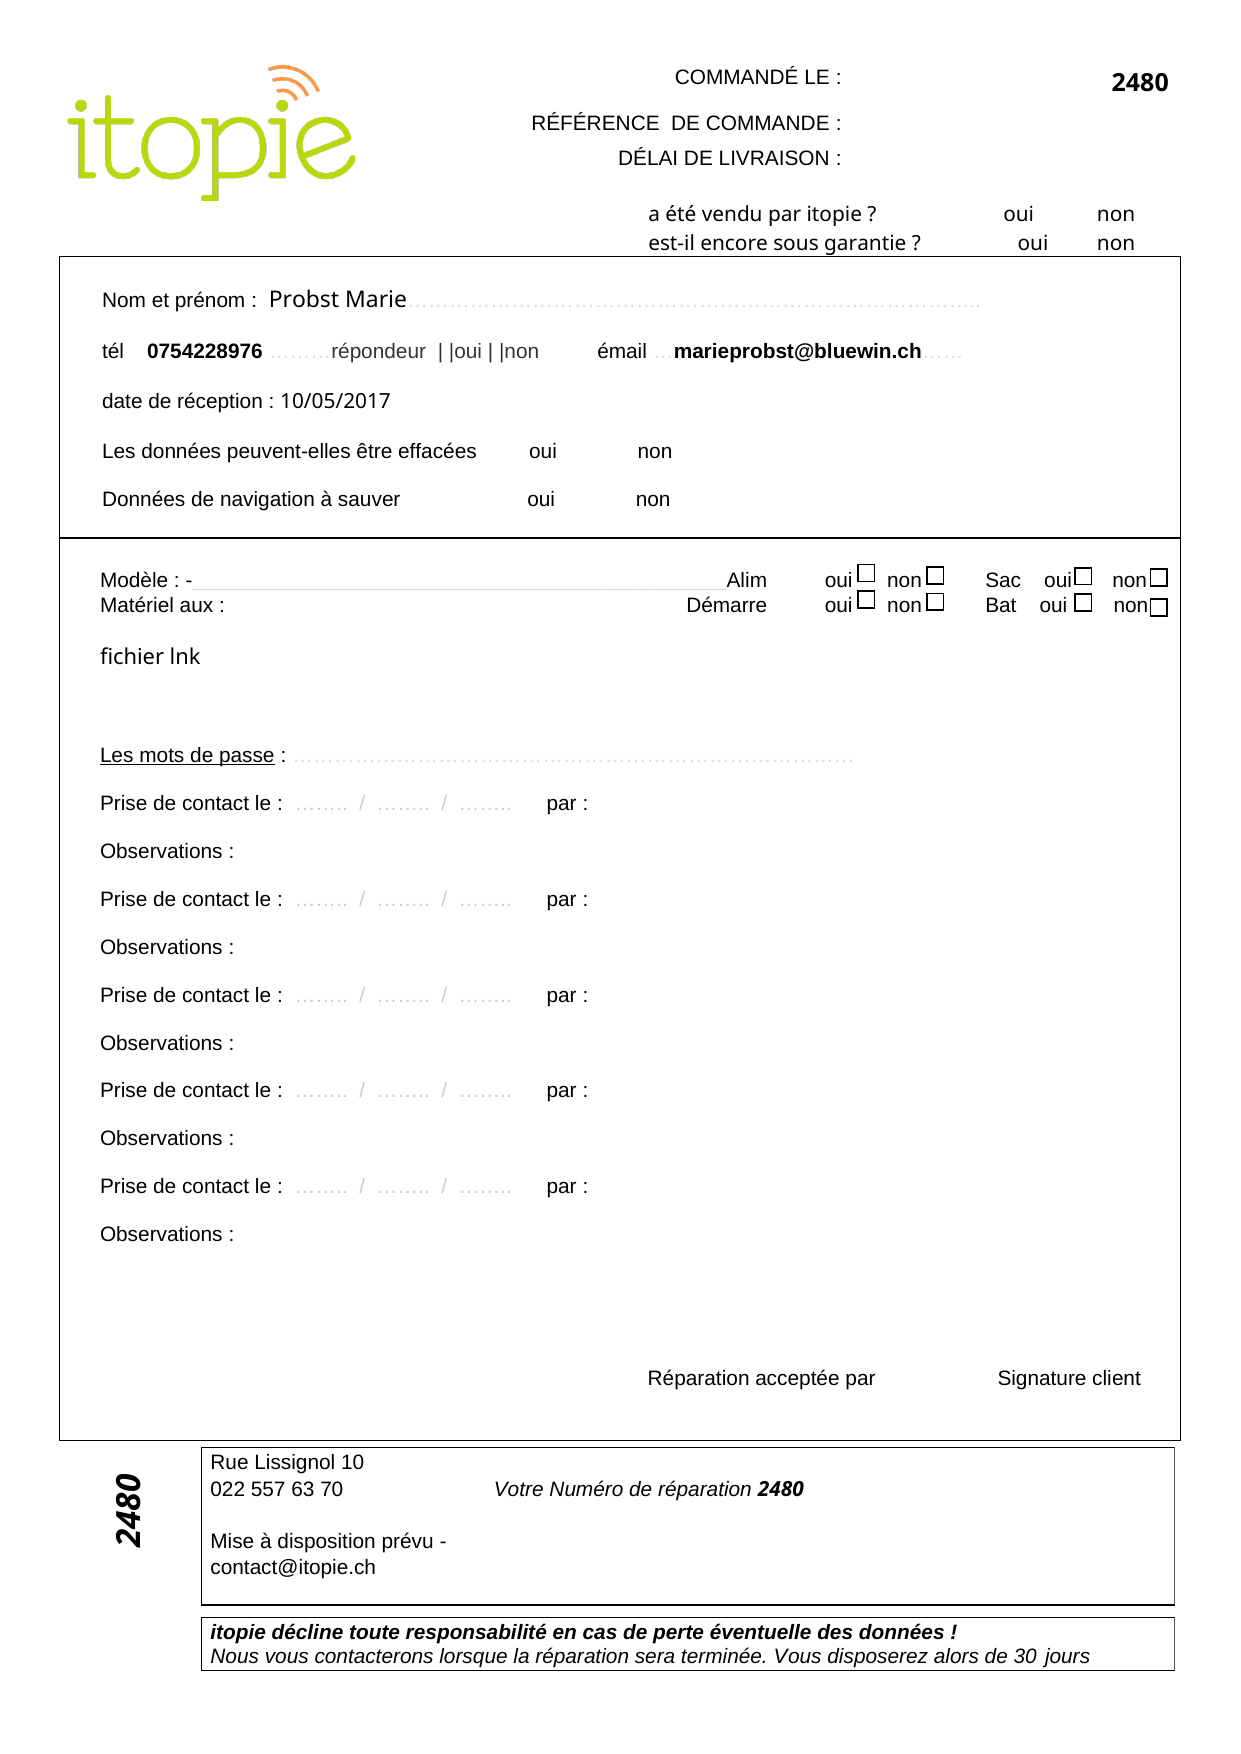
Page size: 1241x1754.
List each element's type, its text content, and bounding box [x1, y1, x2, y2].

text Réparation acceptée par Signature client [60, 1363, 1180, 1390]
text Données de navigation à sauver oui non [60, 484, 1180, 511]
text Observations : [60, 1123, 1180, 1150]
picture [67, 65, 356, 201]
text Prise de contact le : …….. / …….. / …….. par : [60, 1171, 1180, 1198]
text tél 0754228976 ………répondeur | |oui | |non émail …marieprobst@bluewin.ch…… [60, 335, 1180, 362]
table_cell [847, 140, 1180, 175]
text Modèle : - Alim oui non Sac oui non [879, 562, 925, 590]
text fichier lnk [60, 638, 1180, 671]
text Observations : [60, 1027, 1180, 1054]
table_header 2480 [59, 1441, 195, 1677]
text Les mots de passe : ……………………………………………………………………… [60, 740, 1180, 767]
table_cell DÉLAI DE LIVRAISON : [490, 140, 847, 175]
text Modèle : - Alim oui non Sac oui non [948, 562, 1180, 590]
text Nom et prénom : Probst Marie……………………………………………………………………….. [60, 280, 1180, 314]
table_header Rue Lissignol 10 022 557 63 70 Votre Numéro de réparation 2480 Mise à disposition prévu - contact@itopie.ch [195, 1441, 1180, 1611]
text Prise de contact le : …….. / …….. / …….. par : [60, 883, 1180, 911]
table_cell RÉFÉRENCE DE COMMANDE : [490, 105, 847, 140]
table_header COMMANDÉ LE : [490, 59, 847, 104]
text Les données peuvent-elles être effacées oui non [60, 436, 1180, 463]
text Observations : [60, 931, 1180, 958]
text est-il encore sous garantie ? oui non [59, 228, 1181, 256]
table_cell [847, 105, 1180, 140]
text Prise de contact le : …….. / …….. / …….. par : [60, 788, 1180, 815]
text Modèle : - Alim oui non Sac oui non [60, 562, 856, 590]
table_cell itopie décline toute responsabilité en cas de perte éventuelle des données ! Nous vous contacterons lorsque la réparation sera terminée. Vous disposerez alors de 30 jours [195, 1611, 1180, 1677]
table_header 2480 [847, 59, 1180, 104]
text a été vendu par itopie ? oui non [59, 199, 1181, 228]
text Prise de contact le : …….. / …….. / …….. par : [60, 1075, 1180, 1102]
text Observations : [60, 1219, 1180, 1246]
text Observations : [60, 836, 1180, 863]
text Prise de contact le : …….. / …….. / …….. par : [60, 979, 1180, 1006]
text date de réception : 10/05/2017 [60, 383, 1180, 415]
text Matériel aux : Démarre oui non Bat oui non [60, 590, 1180, 617]
